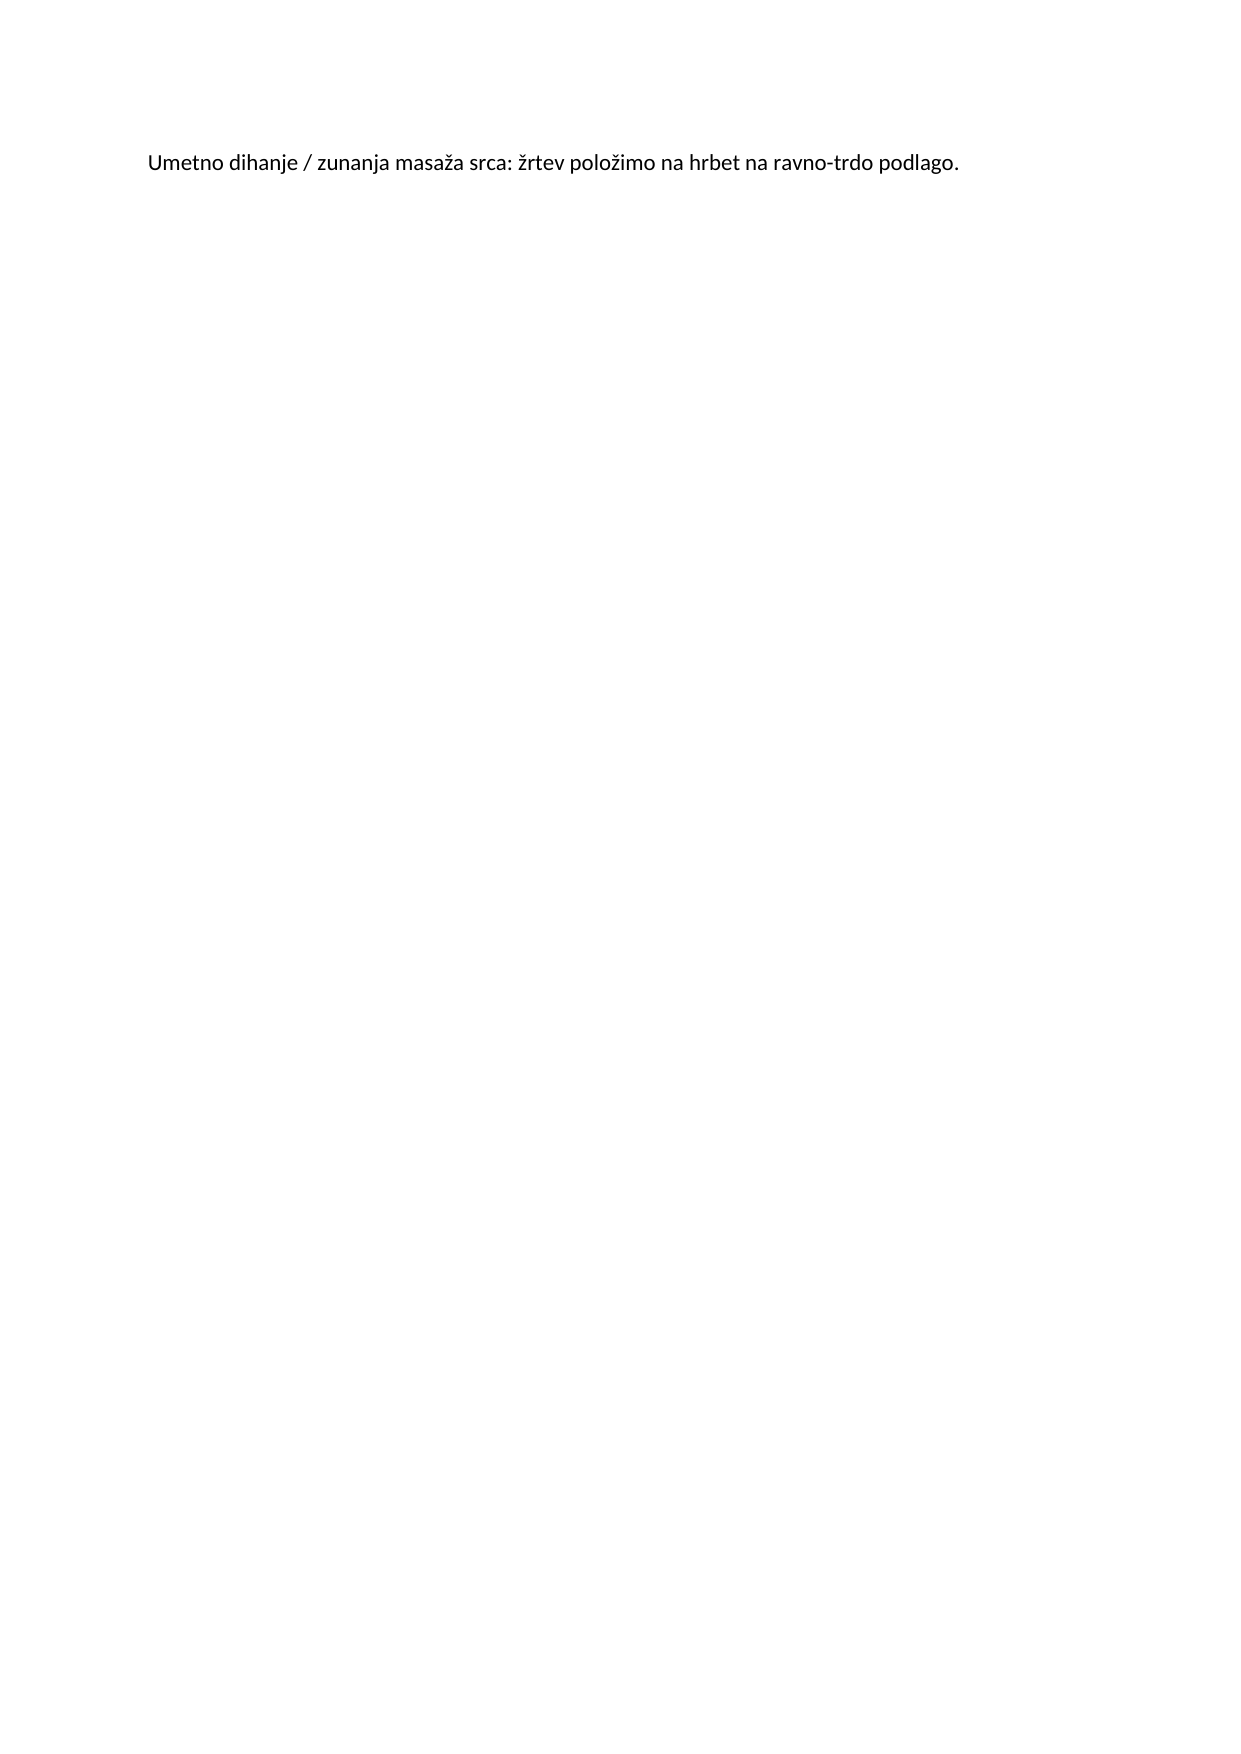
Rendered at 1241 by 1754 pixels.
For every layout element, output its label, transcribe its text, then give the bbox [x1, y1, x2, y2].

text Umetno dihanje / zunanja masaža srca: žrtev položimo na hrbet na ravno-trdo podlago. [148, 148, 1093, 208]
